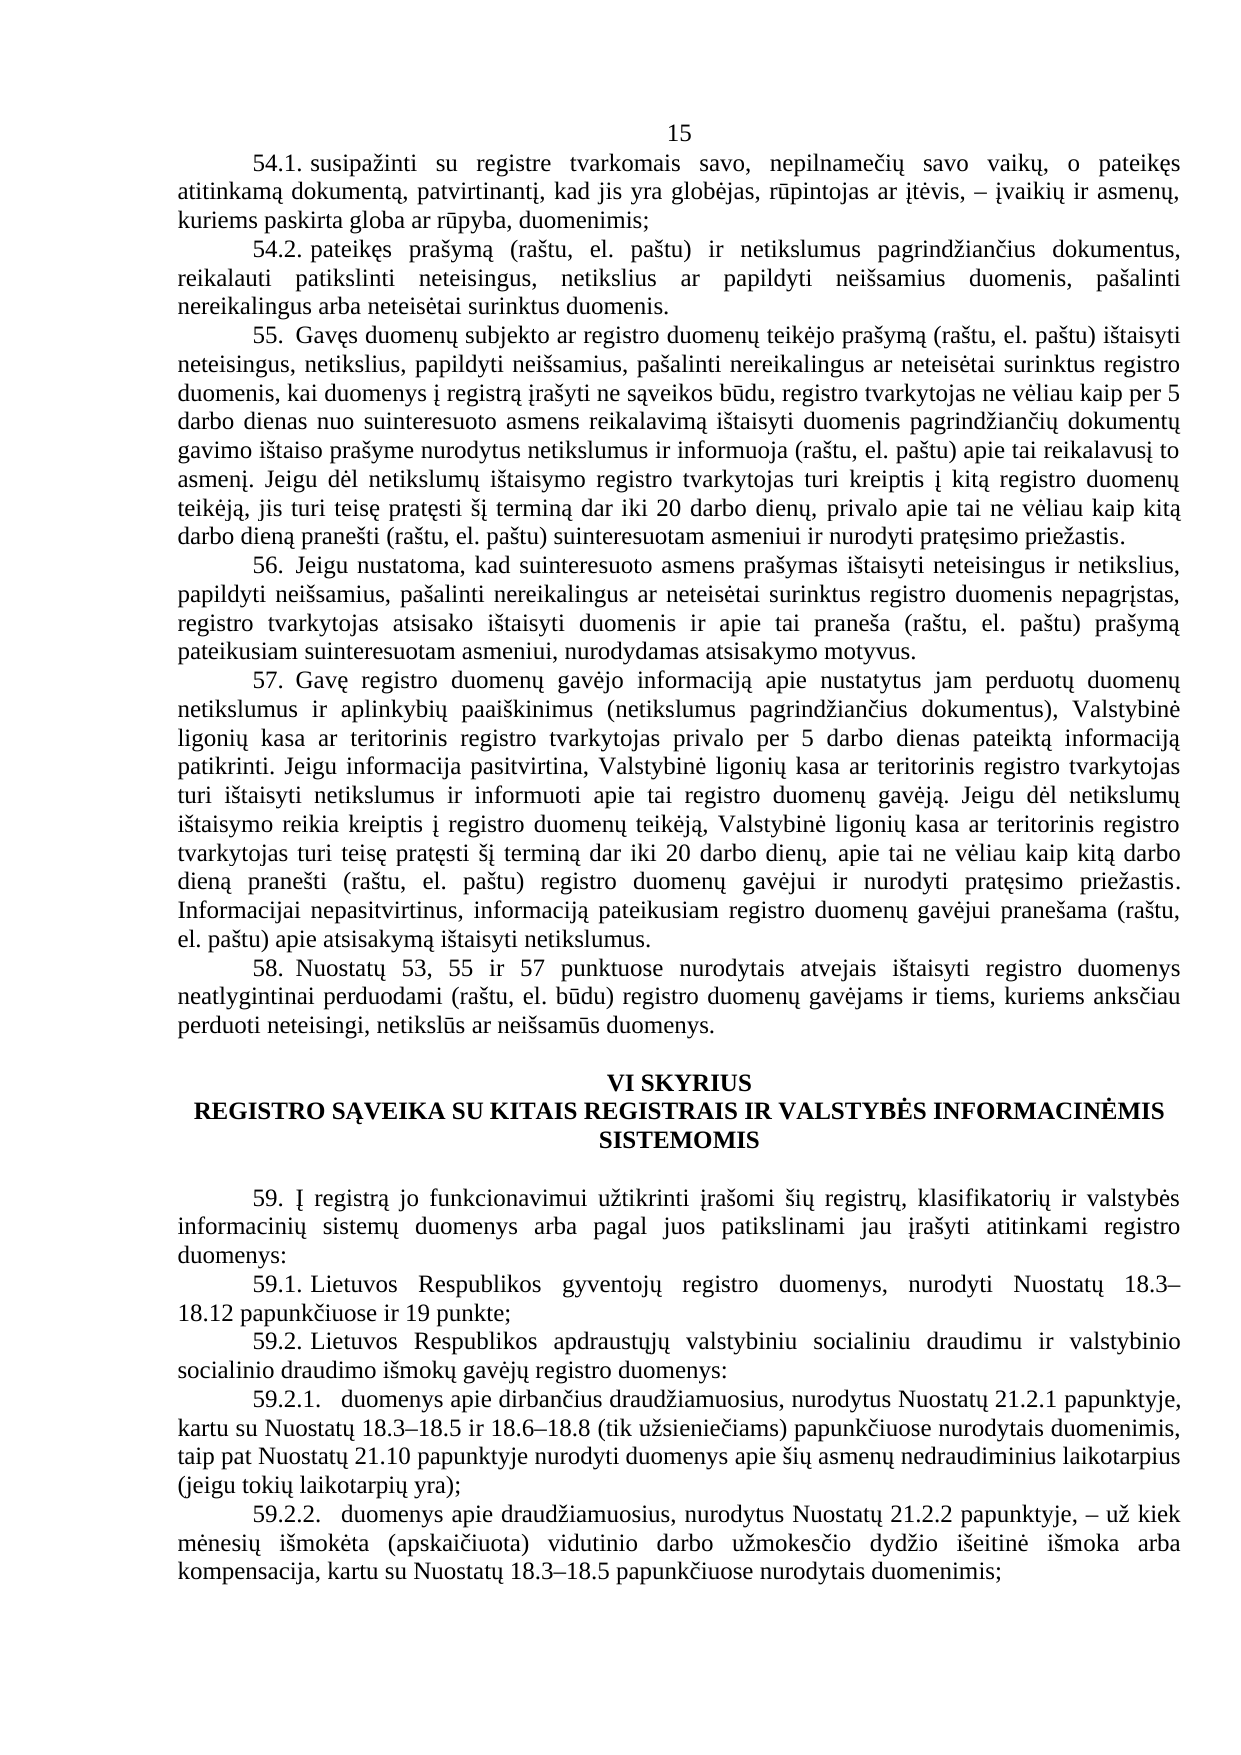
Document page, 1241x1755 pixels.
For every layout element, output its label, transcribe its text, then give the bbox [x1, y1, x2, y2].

text 59.1. Lietuvos Respublikos gyventojų registro duomenys, nurodyti Nuostatų 18.3–18.12 papunkčiuose ir 19 punkte; [177, 1269, 1181, 1326]
text 54.2. pateikęs prašymą (raštu, el. paštu) ir netikslumus pagrindžiančius dokumentus, reikalauti patikslinti neteisingus, netikslius ar papildyti neišsamius duomenis, pašalinti nereikalingus arba neteisėtai surinktus duomenis. [177, 234, 1181, 320]
text 54.1. susipažinti su registre tvarkomais savo, nepilnamečių savo vaikų, o pateikęs atitinkamą dokumentą, patvirtinantį, kad jis yra globėjas, rūpintojas ar įtėvis, – įvaikių ir asmenų, kuriems paskirta globa ar rūpyba, duomenimis; [177, 148, 1181, 234]
text 56. Jeigu nustatoma, kad suinteresuoto asmens prašymas ištaisyti neteisingus ir netikslius, papildyti neišsamius, pašalinti nereikalingus ar neteisėtai surinktus registro duomenis nepagrįstas, registro tvarkytojas atsisako ištaisyti duomenis ir apie tai praneša (raštu, el. paštu) prašymą pateikusiam suinteresuotam asmeniui, nurodydamas atsisakymo motyvus. [177, 550, 1181, 665]
text 59.2. Lietuvos Respublikos apdraustųjų valstybiniu socialiniu draudimu ir valstybinio socialinio draudimo išmokų gavėjų registro duomenys: [177, 1326, 1181, 1384]
text 57. Gavę registro duomenų gavėjo informaciją apie nustatytus jam perduotų duomenų netikslumus ir aplinkybių paaiškinimus (netikslumus pagrindžiančius dokumentus), Valstybinė ligonių kasa ar teritorinis registro tvarkytojas privalo per 5 darbo dienas pateiktą informaciją patikrinti. Jeigu informacija pasitvirtina, Valstybinė ligonių kasa ar teritorinis registro tvarkytojas turi ištaisyti netikslumus ir informuoti apie tai registro duomenų gavėją. Jeigu dėl netikslumų ištaisymo reikia kreiptis į registro duomenų teikėją, Valstybinė ligonių kasa ar teritorinis registro tvarkytojas turi teisę pratęsti šį terminą dar iki 20 darbo dienų, apie tai ne vėliau kaip kitą darbo dieną pranešti (raštu, el. paštu) registro duomenų gavėjui ir nurodyti pratęsimo priežastis. Informacijai nepasitvirtinus, informaciją pateikusiam registro duomenų gavėjui pranešama (raštu, el. paštu) apie atsisakymą ištaisyti netikslumus. [177, 665, 1181, 953]
text 55. Gavęs duomenų subjekto ar registro duomenų teikėjo prašymą (raštu, el. paštu) ištaisyti neteisingus, netikslius, papildyti neišsamius, pašalinti nereikalingus ar neteisėtai surinktus registro duomenis, kai duomenys į registrą įrašyti ne sąveikos būdu, registro tvarkytojas ne vėliau kaip per 5 darbo dienas nuo suinteresuoto asmens reikalavimą ištaisyti duomenis pagrindžiančių dokumentų gavimo ištaiso prašyme nurodytus netikslumus ir informuoja (raštu, el. paštu) apie tai reikalavusį to asmenį. Jeigu dėl netikslumų ištaisymo registro tvarkytojas turi kreiptis į kitą registro duomenų teikėją, jis turi teisę pratęsti šį terminą dar iki 20 darbo dienų, privalo apie tai ne vėliau kaip kitą darbo dieną pranešti (raštu, el. paštu) suinteresuotam asmeniui ir nurodyti pratęsimo priežastis. [177, 320, 1181, 550]
text VI SKYRIUS [177, 1068, 1181, 1096]
text 58. Nuostatų 53, 55 ir 57 punktuose nurodytais atvejais ištaisyti registro duomenys neatlygintinai perduodami (raštu, el. būdu) registro duomenų gavėjams ir tiems, kuriems anksčiau perduoti neteisingi, netikslūs ar neišsamūs duomenys. [177, 953, 1181, 1039]
text 59.2.1. duomenys apie dirbančius draudžiamuosius, nurodytus Nuostatų 21.2.1 papunktyje, kartu su Nuostatų 18.3–18.5 ir 18.6–18.8 (tik užsieniečiams) papunkčiuose nurodytais duomenimis, taip pat Nuostatų 21.10 papunktyje nurodyti duomenys apie šių asmenų nedraudiminius laikotarpius (jeigu tokių laikotarpių yra); [177, 1384, 1181, 1499]
text 59. Į registrą jo funkcionavimui užtikrinti įrašomi šių registrų, klasifikatorių ir valstybės informacinių sistemų duomenys arba pagal juos patikslinami jau įrašyti atitinkami registro duomenys: [177, 1183, 1181, 1269]
text 59.2.2. duomenys apie draudžiamuosius, nurodytus Nuostatų 21.2.2 papunktyje, – už kiek mėnesių išmokėta (apskaičiuota) vidutinio darbo užmokesčio dydžio išeitinė išmoka arba kompensacija, kartu su Nuostatų 18.3–18.5 papunkčiuose nurodytais duomenimis; [177, 1499, 1181, 1585]
text REGISTRO SĄVEIKA SU KITAIS REGISTRAIS IR VALSTYBĖS INFORMACINĖMIS SISTEMOMIS [177, 1096, 1181, 1154]
